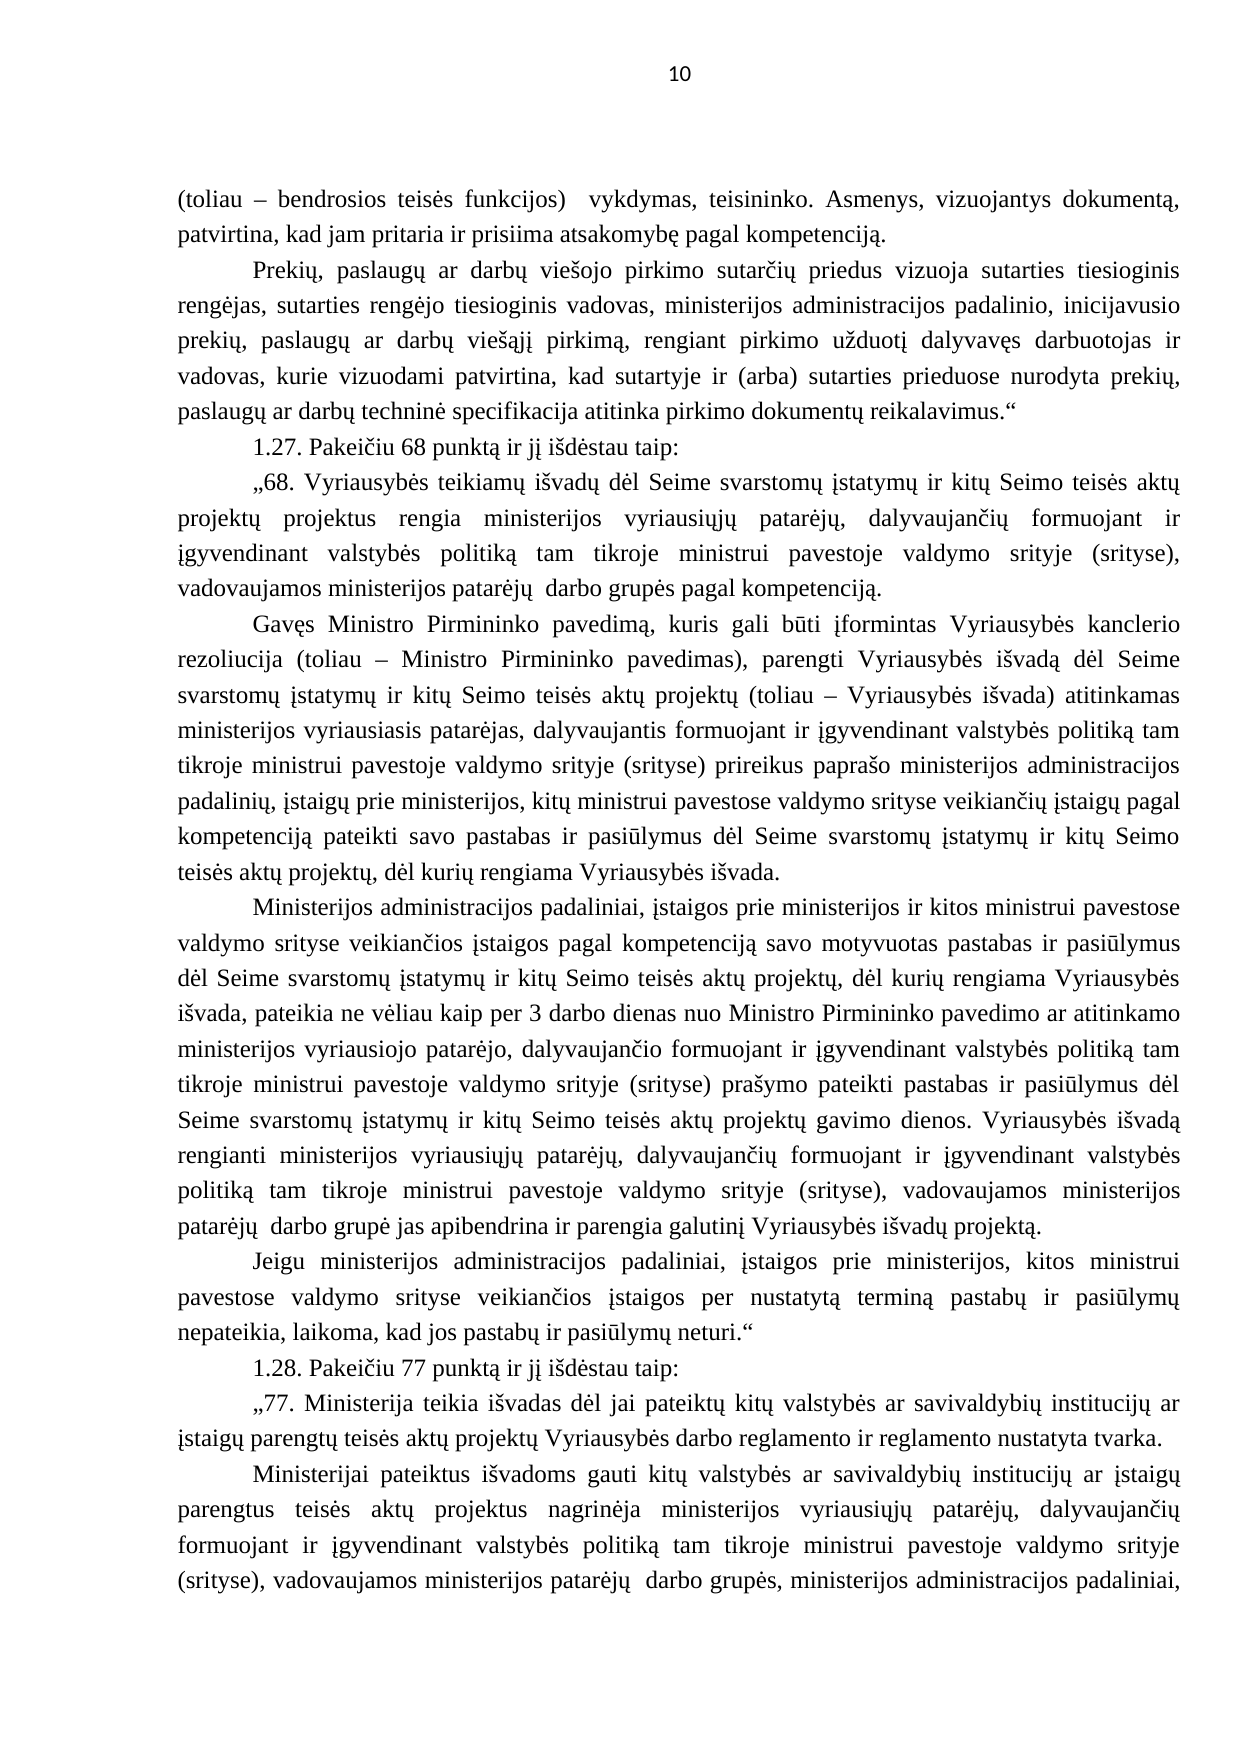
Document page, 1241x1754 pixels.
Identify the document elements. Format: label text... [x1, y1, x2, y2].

text Ministerijos administracijos padaliniai, įstaigos prie ministerijos ir kitos ministrui pavestose valdymo srityse veikiančios įstaigos pagal kompetenciją savo motyvuotas pastabas ir pasiūlymus dėl Seime svarstomų įstatymų ir kitų Seimo teisės aktų projektų, dėl kurių rengiama Vyriausybės išvada, pateikia ne vėliau kaip per 3 darbo dienas nuo Ministro Pirmininko pavedimo ar atitinkamo ministerijos vyriausiojo patarėjo, dalyvaujančio formuojant ir įgyvendinant valstybės politiką tam tikroje ministrui pavestoje valdymo srityje (srityse) prašymo pateikti pastabas ir pasiūlymus dėl Seime svarstomų įstatymų ir kitų Seimo teisės aktų projektų gavimo dienos. Vyriausybės išvadą rengianti ministerijos vyriausiųjų patarėjų, dalyvaujančių formuojant ir įgyvendinant valstybės politiką tam tikroje ministrui pavestoje valdymo srityje (srityse), vadovaujamos ministerijos patarėjų darbo grupė jas apibendrina ir parengia galutinį Vyriausybės išvadų projektą. [177, 886, 1181, 1240]
text (toliau ‒ bendrosios teisės funkcijos) vykdymas, teisininko. Asmenys, vizuojantys dokumentą, patvirtina, kad jam pritaria ir prisiima atsakomybę pagal kompetenciją. [177, 177, 1181, 248]
text 1.28. Pakeičiu 77 punktą ir jį išdėstau taip: [177, 1346, 1181, 1381]
text 1.27. Pakeičiu 68 punktą ir jį išdėstau taip: [177, 425, 1181, 461]
text „77. Ministerija teikia išvadas dėl jai pateiktų kitų valstybės ar savivaldybių institucijų ar įstaigų parengtų teisės aktų projektų Vyriausybės darbo reglamento ir reglamento nustatyta tvarka. [177, 1381, 1181, 1452]
text Prekių, paslaugų ar darbų viešojo pirkimo sutarčių priedus vizuoja sutarties tiesioginis rengėjas, sutarties rengėjo tiesioginis vadovas, ministerijos administracijos padalinio, inicijavusio prekių, paslaugų ar darbų viešąjį pirkimą, rengiant pirkimo užduotį dalyvavęs darbuotojas ir vadovas, kurie vizuodami patvirtina, kad sutartyje ir (arba) sutarties prieduose nurodyta prekių, paslaugų ar darbų techninė specifikacija atitinka pirkimo dokumentų reikalavimus.“ [177, 248, 1181, 425]
text Jeigu ministerijos administracijos padaliniai, įstaigos prie ministerijos, kitos ministrui pavestose valdymo srityse veikiančios įstaigos per nustatytą terminą pastabų ir pasiūlymų nepateikia, laikoma, kad jos pastabų ir pasiūlymų neturi.“ [177, 1240, 1181, 1346]
text „68. Vyriausybės teikiamų išvadų dėl Seime svarstomų įstatymų ir kitų Seimo teisės aktų projektų projektus rengia ministerijos vyriausiųjų patarėjų, dalyvaujančių formuojant ir įgyvendinant valstybės politiką tam tikroje ministrui pavestoje valdymo srityje (srityse), vadovaujamos ministerijos patarėjų darbo grupės pagal kompetenciją. [177, 461, 1181, 602]
text Ministerijai pateiktus išvadoms gauti kitų valstybės ar savivaldybių institucijų ar įstaigų parengtus teisės aktų projektus nagrinėja ministerijos vyriausiųjų patarėjų, dalyvaujančių formuojant ir įgyvendinant valstybės politiką tam tikroje ministrui pavestoje valdymo srityje (srityse), vadovaujamos ministerijos patarėjų darbo grupės, ministerijos administracijos padaliniai, [177, 1452, 1181, 1594]
text Gavęs Ministro Pirmininko pavedimą, kuris gali būti įformintas Vyriausybės kanclerio rezoliucija (toliau ‒ Ministro Pirmininko pavedimas), parengti Vyriausybės išvadą dėl Seime svarstomų įstatymų ir kitų Seimo teisės aktų projektų (toliau – Vyriausybės išvada) atitinkamas ministerijos vyriausiasis patarėjas, dalyvaujantis formuojant ir įgyvendinant valstybės politiką tam tikroje ministrui pavestoje valdymo srityje (srityse) prireikus paprašo ministerijos administracijos padalinių, įstaigų prie ministerijos, kitų ministrui pavestose valdymo srityse veikiančių įstaigų pagal kompetenciją pateikti savo pastabas ir pasiūlymus dėl Seime svarstomų įstatymų ir kitų Seimo teisės aktų projektų, dėl kurių rengiama Vyriausybės išvada. [177, 602, 1181, 886]
